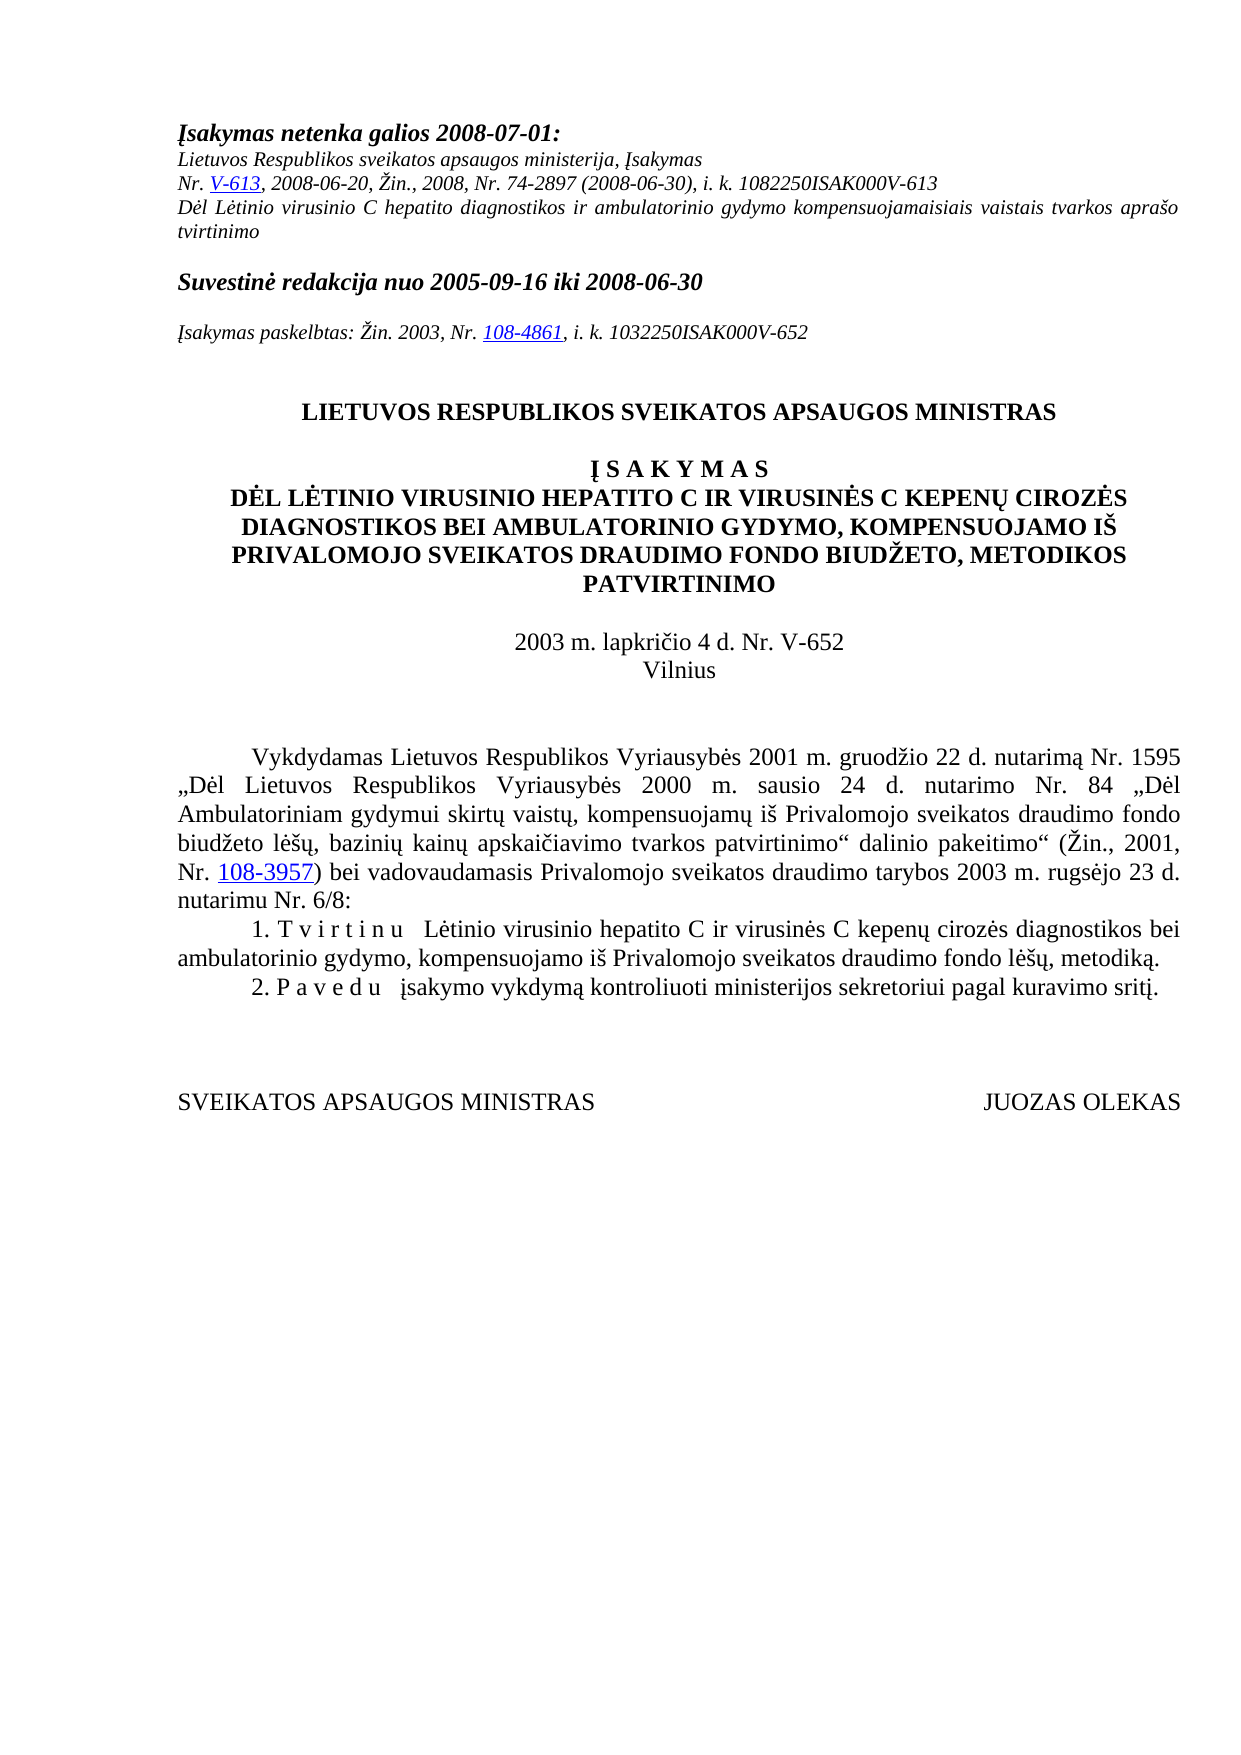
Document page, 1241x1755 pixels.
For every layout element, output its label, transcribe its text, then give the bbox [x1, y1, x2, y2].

text Vykdydamas Lietuvos Respublikos Vyriausybės 2001 m. gruodžio 22 d. nutarimą Nr. 1595 „Dėl Lietuvos Respublikos Vyriausybės 2000 m. sausio 24 d. nutarimo Nr. 84 „Dėl Ambulatoriniam gydymui skirtų vaistų, kompensuojamų iš Privalomojo sveikatos draudimo fondo biudžeto lėšų, bazinių kainų apskaičiavimo tvarkos patvirtinimo“ dalinio pakeitimo“ (Žin., 2001, Nr. 108-3957) bei vadovaudamasis Privalomojo sveikatos draudimo tarybos 2003 m. rugsėjo 23 d. nutarimu Nr. 6/8: [177, 742, 1181, 914]
text Dėl Lėtinio virusinio C hepatito diagnostikos ir ambulatorinio gydymo kompensuojamaisiais vaistais tvarkos aprašo tvirtinimo [177, 195, 1181, 243]
text Į S A K Y M A S [177, 454, 1181, 483]
text Įsakymas netenka galios 2008-07-01: [177, 118, 1181, 147]
text LIETUVOS RESPUBLIKOS SVEIKATOS APSAUGOS MINISTRAS [177, 397, 1181, 426]
text Įsakymas paskelbtas: Žin. 2003, Nr. 108-4861, i. k. 1032250ISAK000V-652 [177, 320, 1181, 344]
text DĖL LĖTINIO VIRUSINIO HEPATITO C IR VIRUSINĖS C KEPENŲ CIROZĖS DIAGNOSTIKOS BEI AMBULATORINIO GYDYMO, KOMPENSUOJAMO IŠ PRIVALOMOJO SVEIKATOS DRAUDIMO FONDO BIUDŽETO, METODIKOS PATVIRTINIMO [177, 483, 1181, 598]
text Lietuvos Respublikos sveikatos apsaugos ministerija, Įsakymas [177, 147, 1181, 171]
text Suvestinė redakcija nuo 2005-09-16 iki 2008-06-30 [177, 267, 1181, 296]
text SVEIKATOS APSAUGOS MINISTRAS JUOZAS OLEKAS [177, 1087, 1181, 1116]
text Vilnius [177, 656, 1181, 684]
text 2. Pavedu įsakymo vykdymą kontroliuoti ministerijos sekretoriui pagal kuravimo sritį. [177, 972, 1181, 1001]
text 1. Tvirtinu Lėtinio virusinio hepatito C ir virusinės C kepenų cirozės diagnostikos bei ambulatorinio gydymo, kompensuojamo iš Privalomojo sveikatos draudimo fondo lėšų, metodiką. [177, 914, 1181, 972]
text 2003 m. lapkričio 4 d. Nr. V-652 [177, 627, 1181, 656]
text Nr. V-613, 2008-06-20, Žin., 2008, Nr. 74-2897 (2008-06-30), i. k. 1082250ISAK000V-613 [177, 171, 1181, 195]
